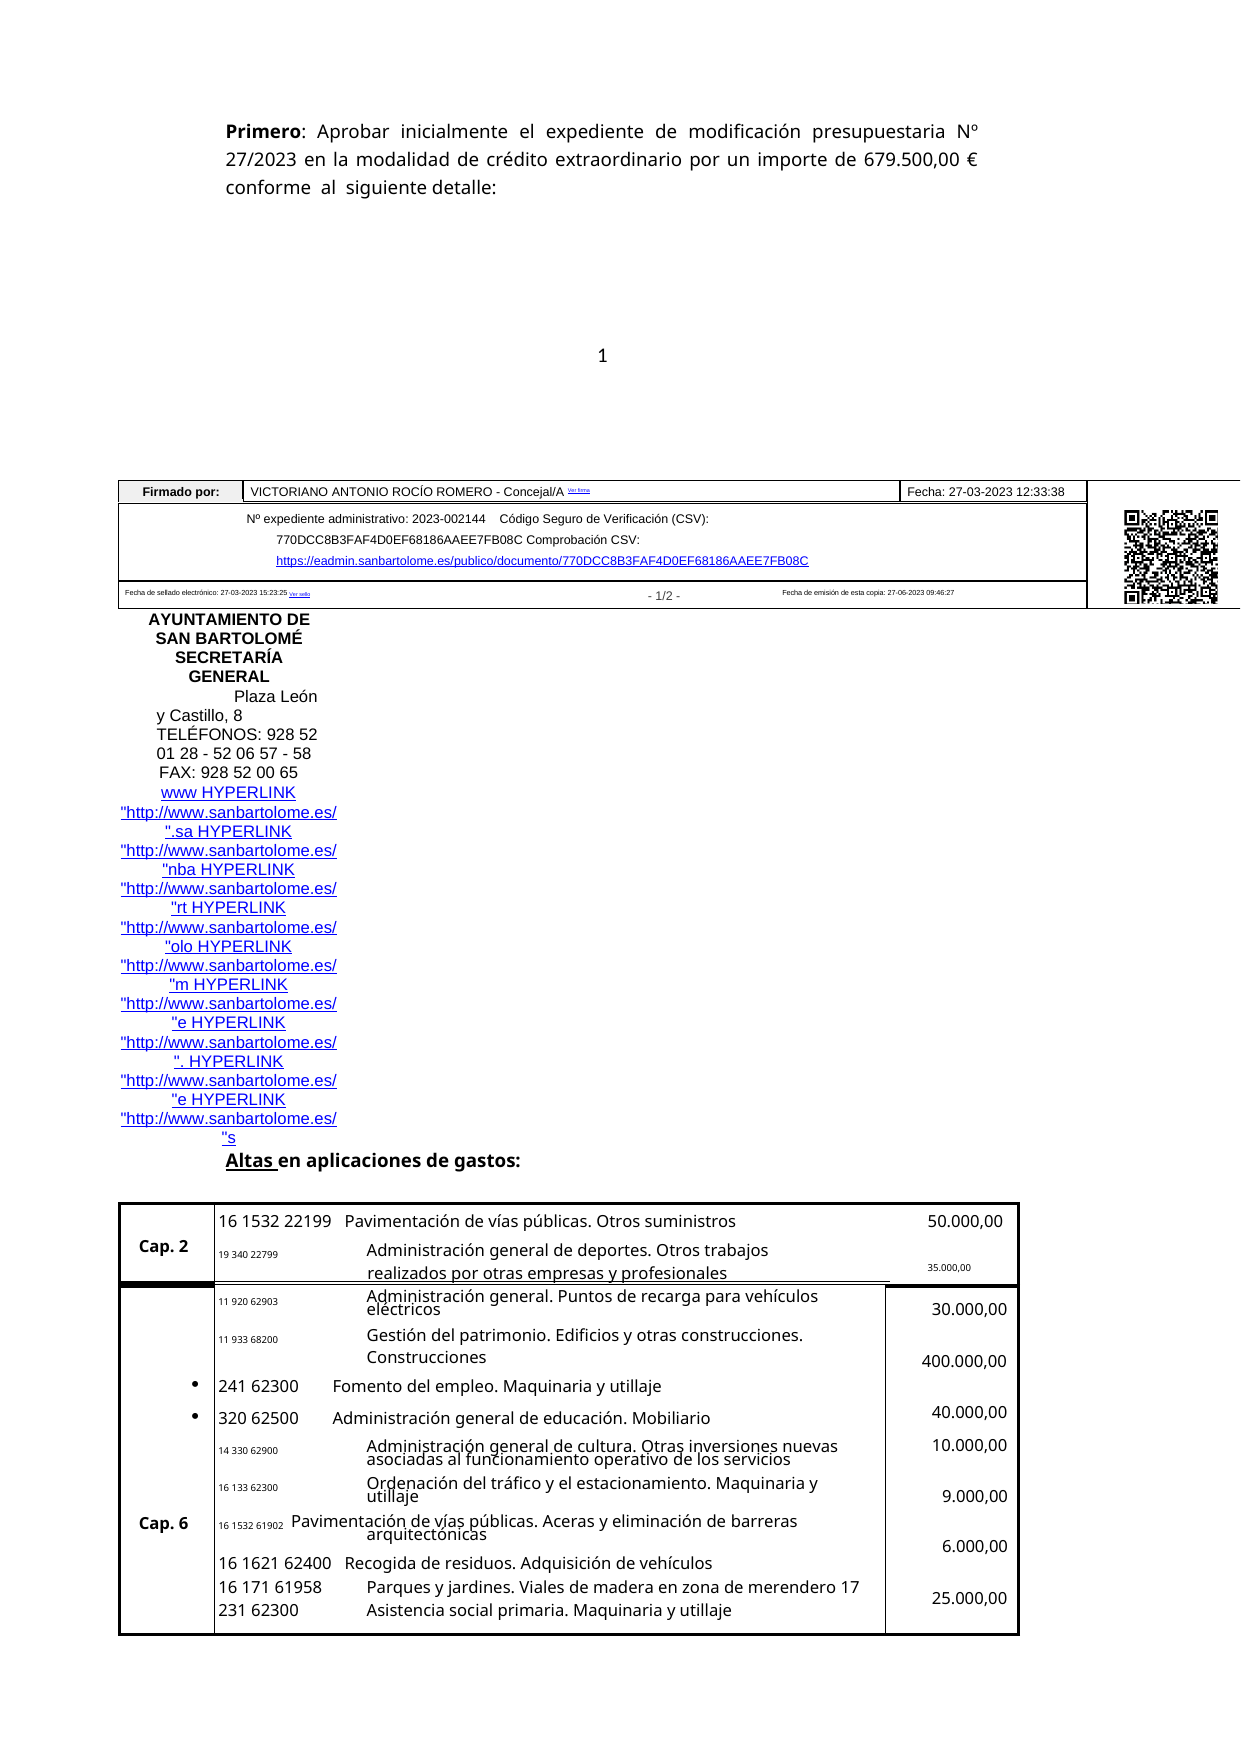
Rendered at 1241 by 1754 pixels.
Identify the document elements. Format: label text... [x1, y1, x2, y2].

table_header VICTORIANO ANTONIO ROCÍO ROMERO - Concejal/A Ver firma [244, 481, 899, 501]
text AYUNTAMIENTO DE SAN BARTOLOMÉ SECRETARÍA GENERAL [145, 610, 313, 686]
table_cell Nº expediente administrativo: 2023-002144 Código Seguro de Verificación (CSV): 770DCC8B3FAF4D0EF68186AAEE7FB08C Comprobación CSV: https://eadmin.sanbartolome.es/publico/documento/770DCC8B3FAF4D0EF68186AAEE7FB08C [119, 504, 1086, 580]
table_cell Fecha de sellado electrónico: 27-03-2023 15:23:25 Ver sello - 1/2 - Fecha de emisión de esta copia: 27-06-2023 09:46:27 [119, 582, 1086, 608]
table_header Firmado por: [119, 481, 242, 499]
text Primero: Aprobar inicialmente el expediente de modificación presupuestaria Nº 27/2023 en la modalidad de crédito extraordinario por un importe de 679.500,00 € conforme al siguiente detalle: [225, 118, 979, 200]
text Plaza León y Castillo, 8 TELÉFONOS: 928 52 01 28 - 52 06 57 - 58 [156, 686, 327, 763]
table_cell 11 920 62903 Administración general. Puntos de recarga para vehículos eléctricos 11 933 68200 Gestión del patrimonio. Edificios y otras construcciones. Construcciones 241 62300 Fomento del empleo. Maquinaria y utillaje 320 62500 Administración general de educación. Mobiliario 14 330 62900 Administración general de cultura. Otras inversiones nuevas asociadas al funcionamiento operativo de los servicios 16 133 62300 Ordenación del tráfico y el estacionamiento. Maquinaria y utillaje 16 1532 61902 Pavimentación de vías públicas. Aceras y eliminación de barreras arquitectónicas 16 1621 62400 Recogida de residuos. Adquisición de vehículos 16 171 61958 Parques y jardines. Viales de madera en zona de merendero 17 231 62300 Asistencia social primaria. Maquinaria y utillaje [215, 1285, 885, 1633]
table_cell Cap. 6 [121, 1288, 214, 1633]
text FAX: 928 52 00 65 [118, 763, 339, 782]
table_header 16 1532 22199 Pavimentación de vías públicas. Otros suministros 50.000,00 19 340 22799 Administración general de deportes. Otros trabajos realizados por otras empresas y profesionales 35.000,00 [215, 1205, 1017, 1284]
text www HYPERLINK "http://www.sanbartolome.es/".sa HYPERLINK "http://www.sanbartolome.es/"nba HYPERLINK "http://www.sanbartolome.es/"rt HYPERLINK "http://www.sanbartolome.es/"olo HYPERLINK "http://www.sanbartolome.es/"m HYPERLINK "http://www.sanbartolome.es/"e HYPERLINK "http://www.sanbartolome.es/". HYPERLINK "http://www.sanbartolome.es/"e HYPERLINK "http://www.sanbartolome.es/"s [118, 783, 339, 1147]
text Altas en aplicaciones de gastos: [225, 1147, 1025, 1173]
table_header Fecha: 27-03-2023 12:33:38 [901, 481, 1086, 501]
table_header Cap. 2 [121, 1205, 214, 1281]
text 1 [118, 342, 1086, 368]
table_cell 30.000,00 400.000,00 40.000,00 10.000,00 9.000,00 6.000,00 25.000,00 [886, 1288, 1017, 1633]
table_header [1088, 481, 1240, 608]
